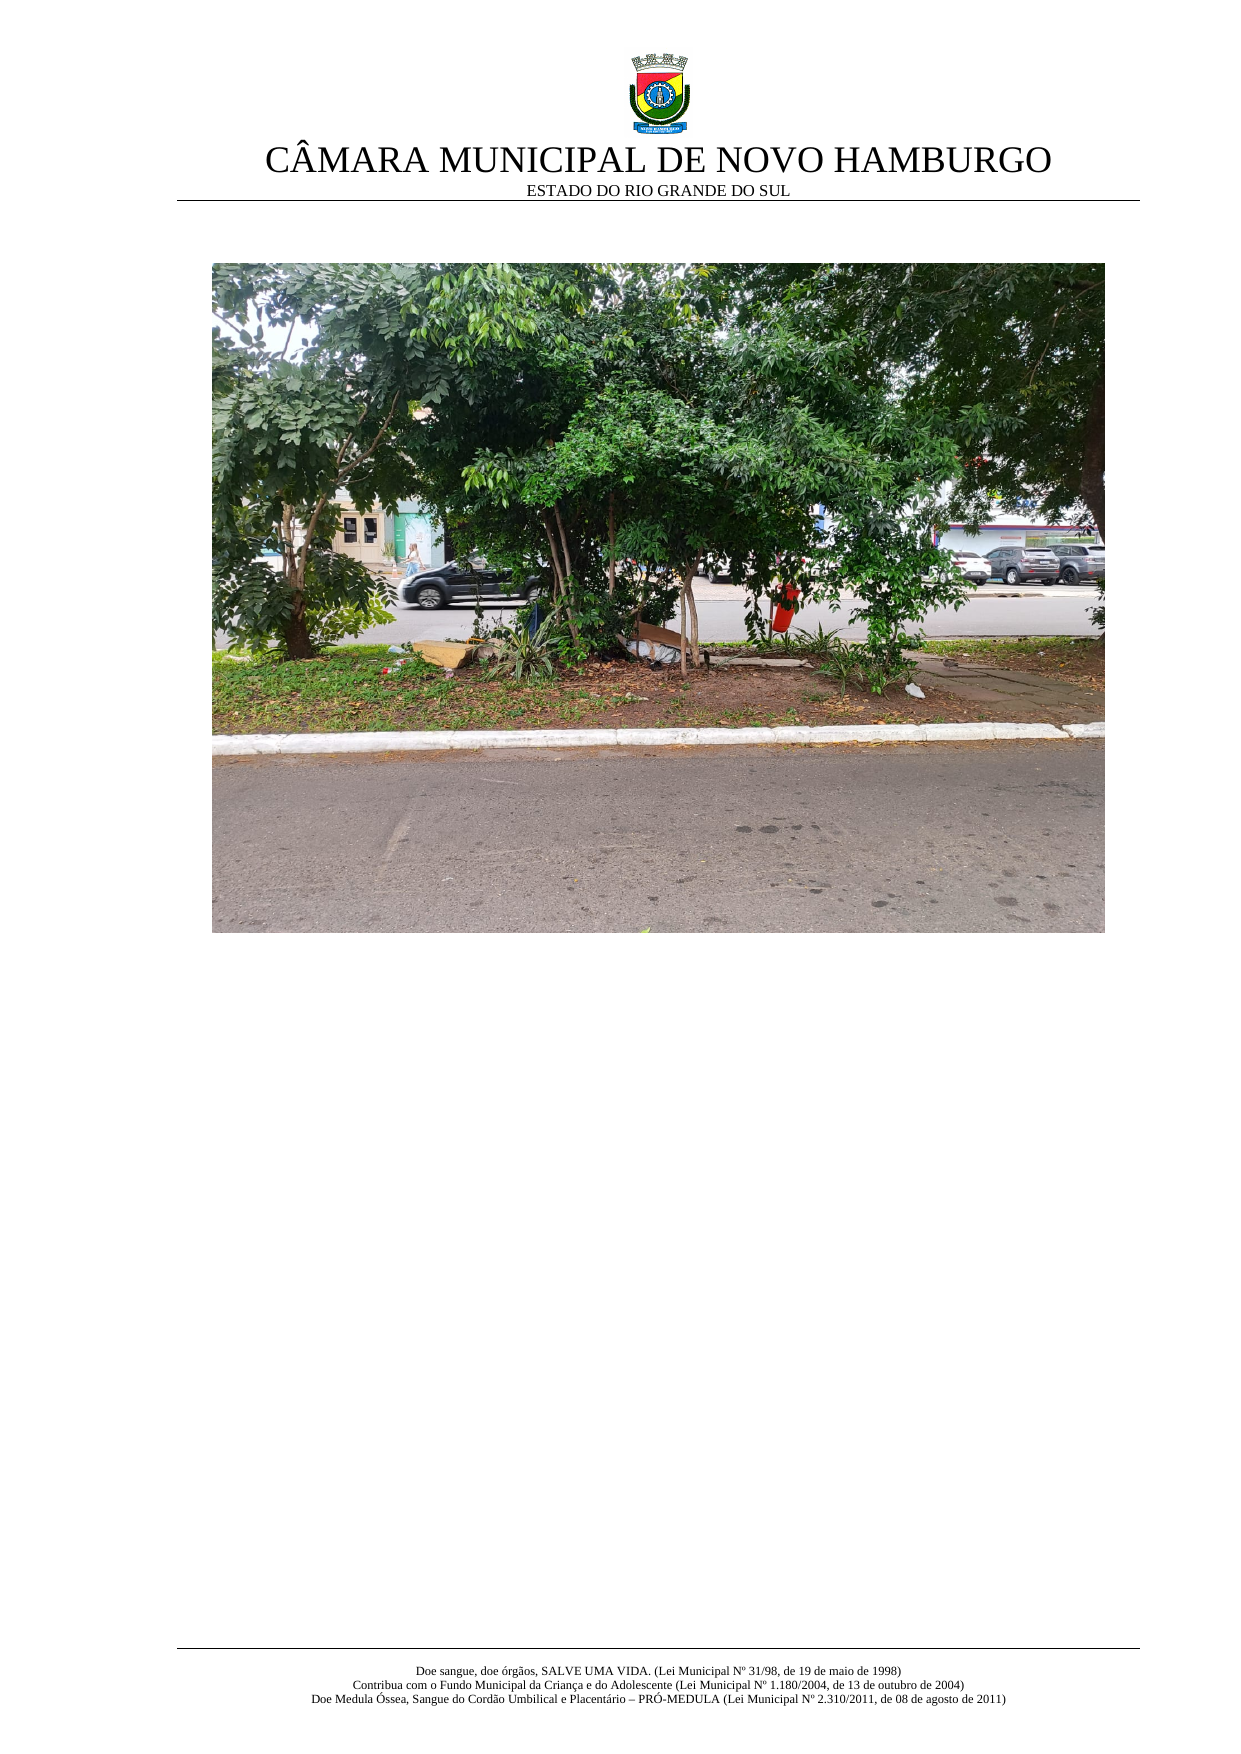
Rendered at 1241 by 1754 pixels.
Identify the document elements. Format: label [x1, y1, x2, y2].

picture [212, 263, 1105, 933]
picture [624, 47, 693, 138]
